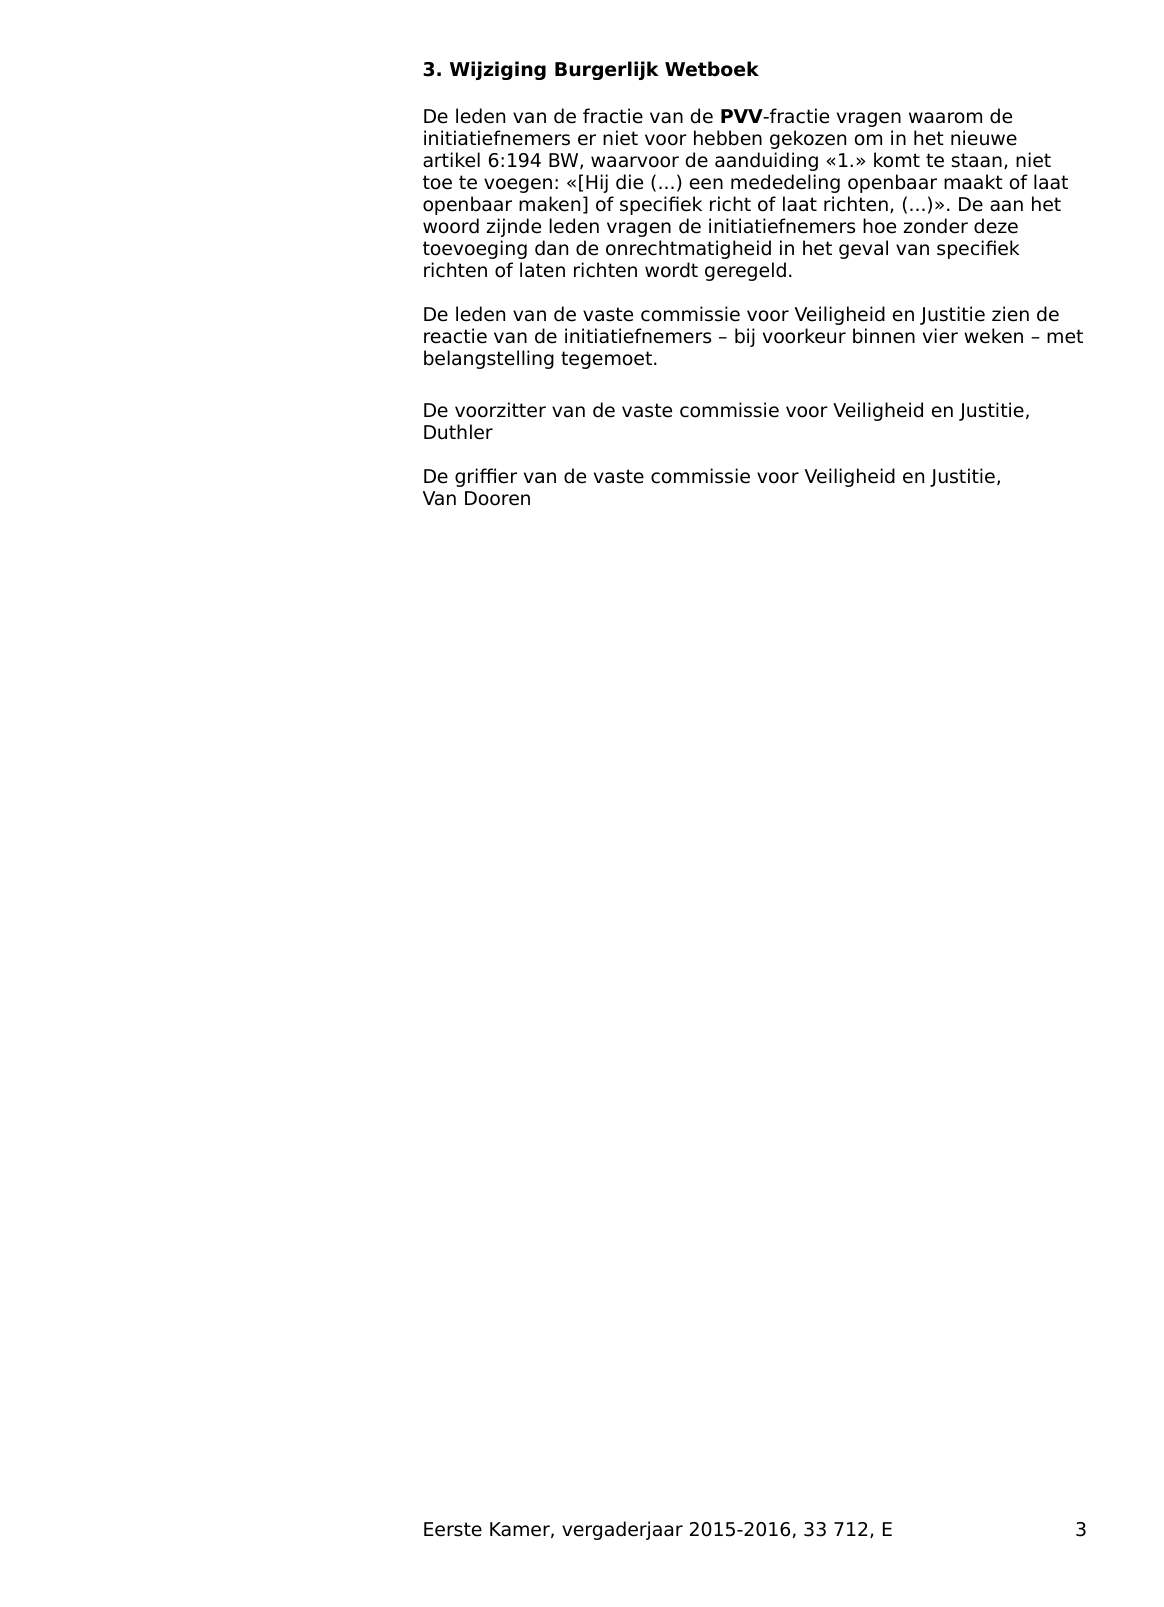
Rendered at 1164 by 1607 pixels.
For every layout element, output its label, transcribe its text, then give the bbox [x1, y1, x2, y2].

text De leden van de fractie van de PVV-fractie vragen waarom de initiatiefnemers er niet voor hebben gekozen om in het nieuwe artikel 6:194 BW, waarvoor de aanduiding «1.» komt te staan, niet toe te voegen: «[Hij die (...) een mededeling openbaar maakt of laat openbaar maken] of specifiek richt of laat richten, (...)». De aan het woord zijnde leden vragen de initiatiefnemers hoe zonder deze toevoeging dan de onrechtmatigheid in het geval van specifiek richten of laten richten wordt geregeld. [422, 106, 1087, 282]
subtitle 3. Wijziging Burgerlijk Wetboek [422, 59, 1087, 81]
text De griffier van de vaste commissie voor Veiligheid en Justitie, Van Dooren [422, 466, 1087, 510]
text De voorzitter van de vaste commissie voor Veiligheid en Justitie, Duthler [422, 400, 1087, 444]
text De leden van de vaste commissie voor Veiligheid en Justitie zien de reactie van de initiatiefnemers – bij voorkeur binnen vier weken – met belangstelling tegemoet. [422, 304, 1087, 370]
